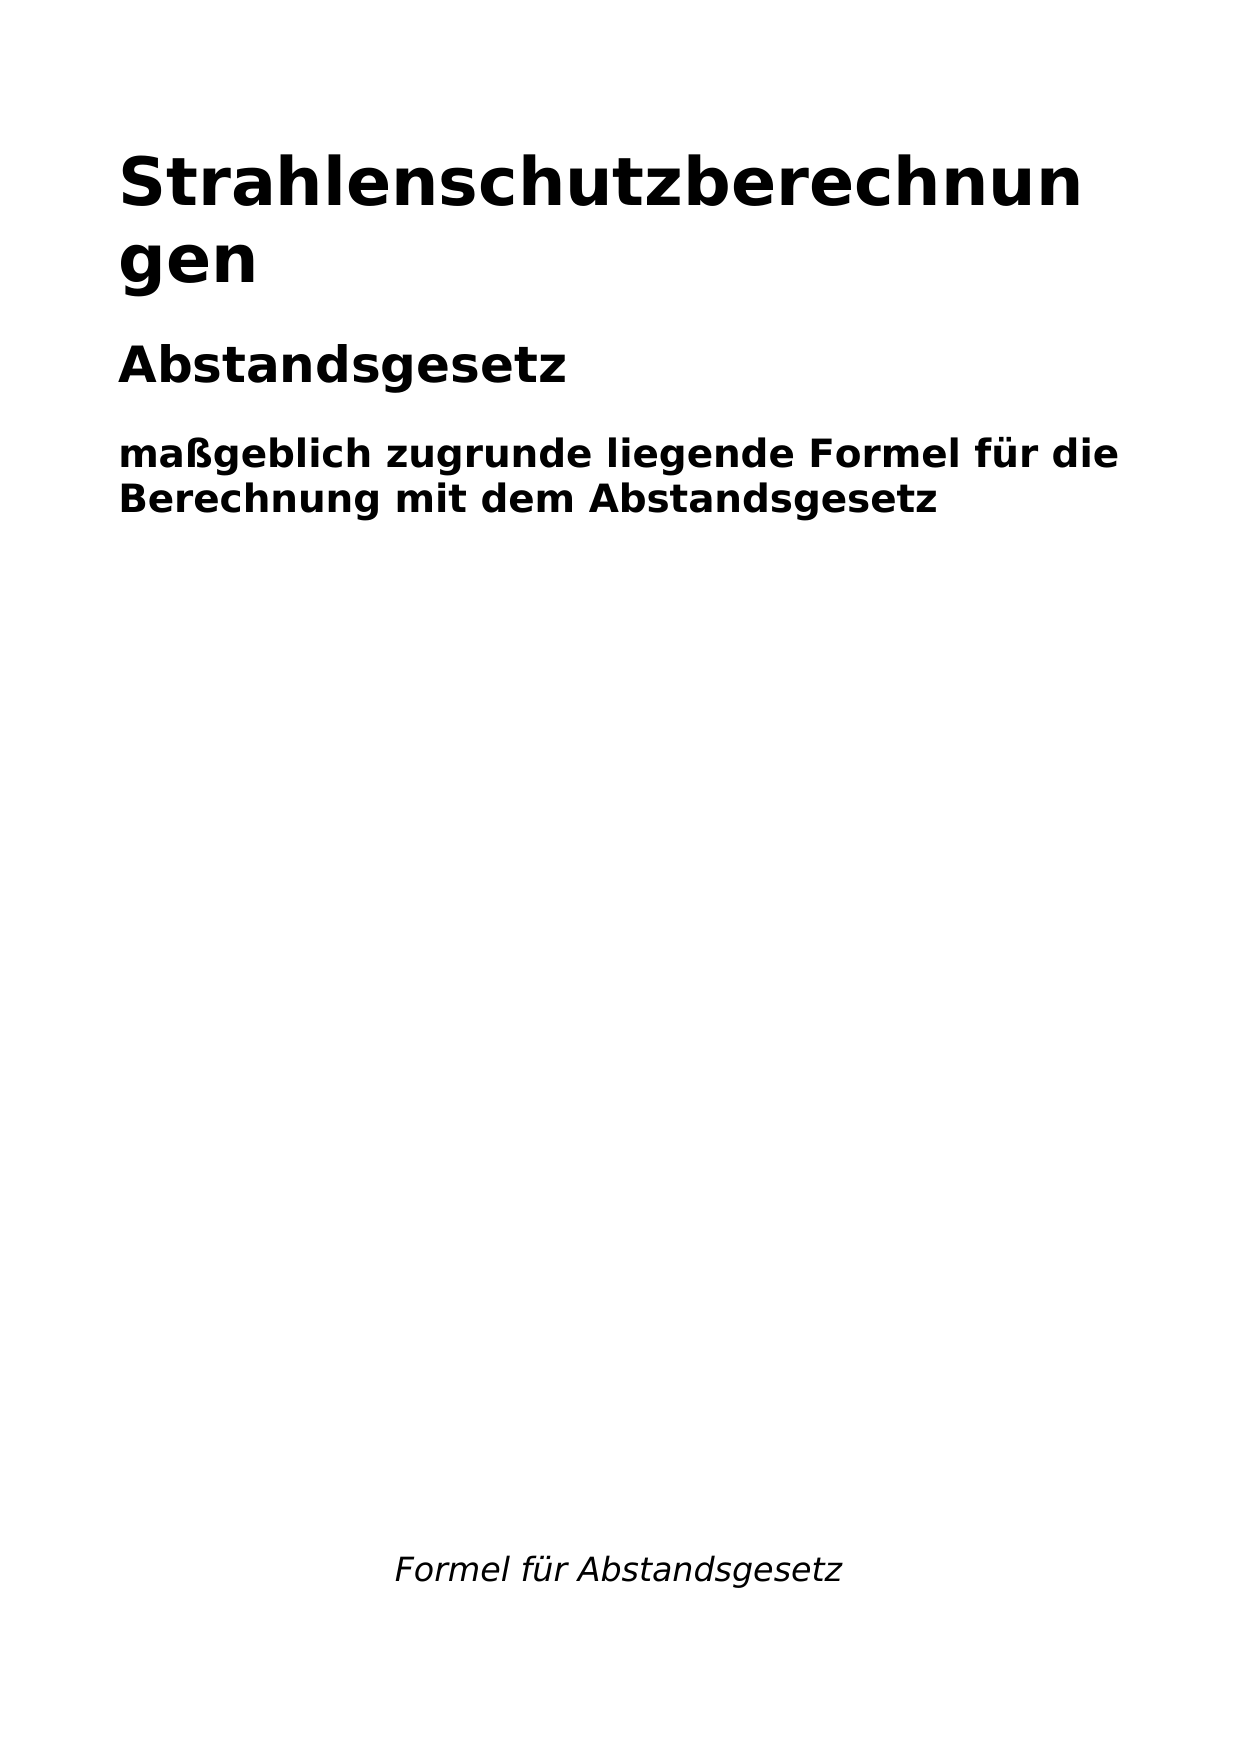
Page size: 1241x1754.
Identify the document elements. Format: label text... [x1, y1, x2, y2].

text Formel für Abstandsgesetz [118, 547, 1122, 1590]
subtitle Strahlenschutzberechnungen [118, 143, 1122, 298]
subtitle maßgeblich zugrunde liegende Formel für die Berechnung mit dem Abstandsgesetz [118, 432, 1122, 522]
subtitle Abstandsgesetz [118, 336, 1122, 394]
